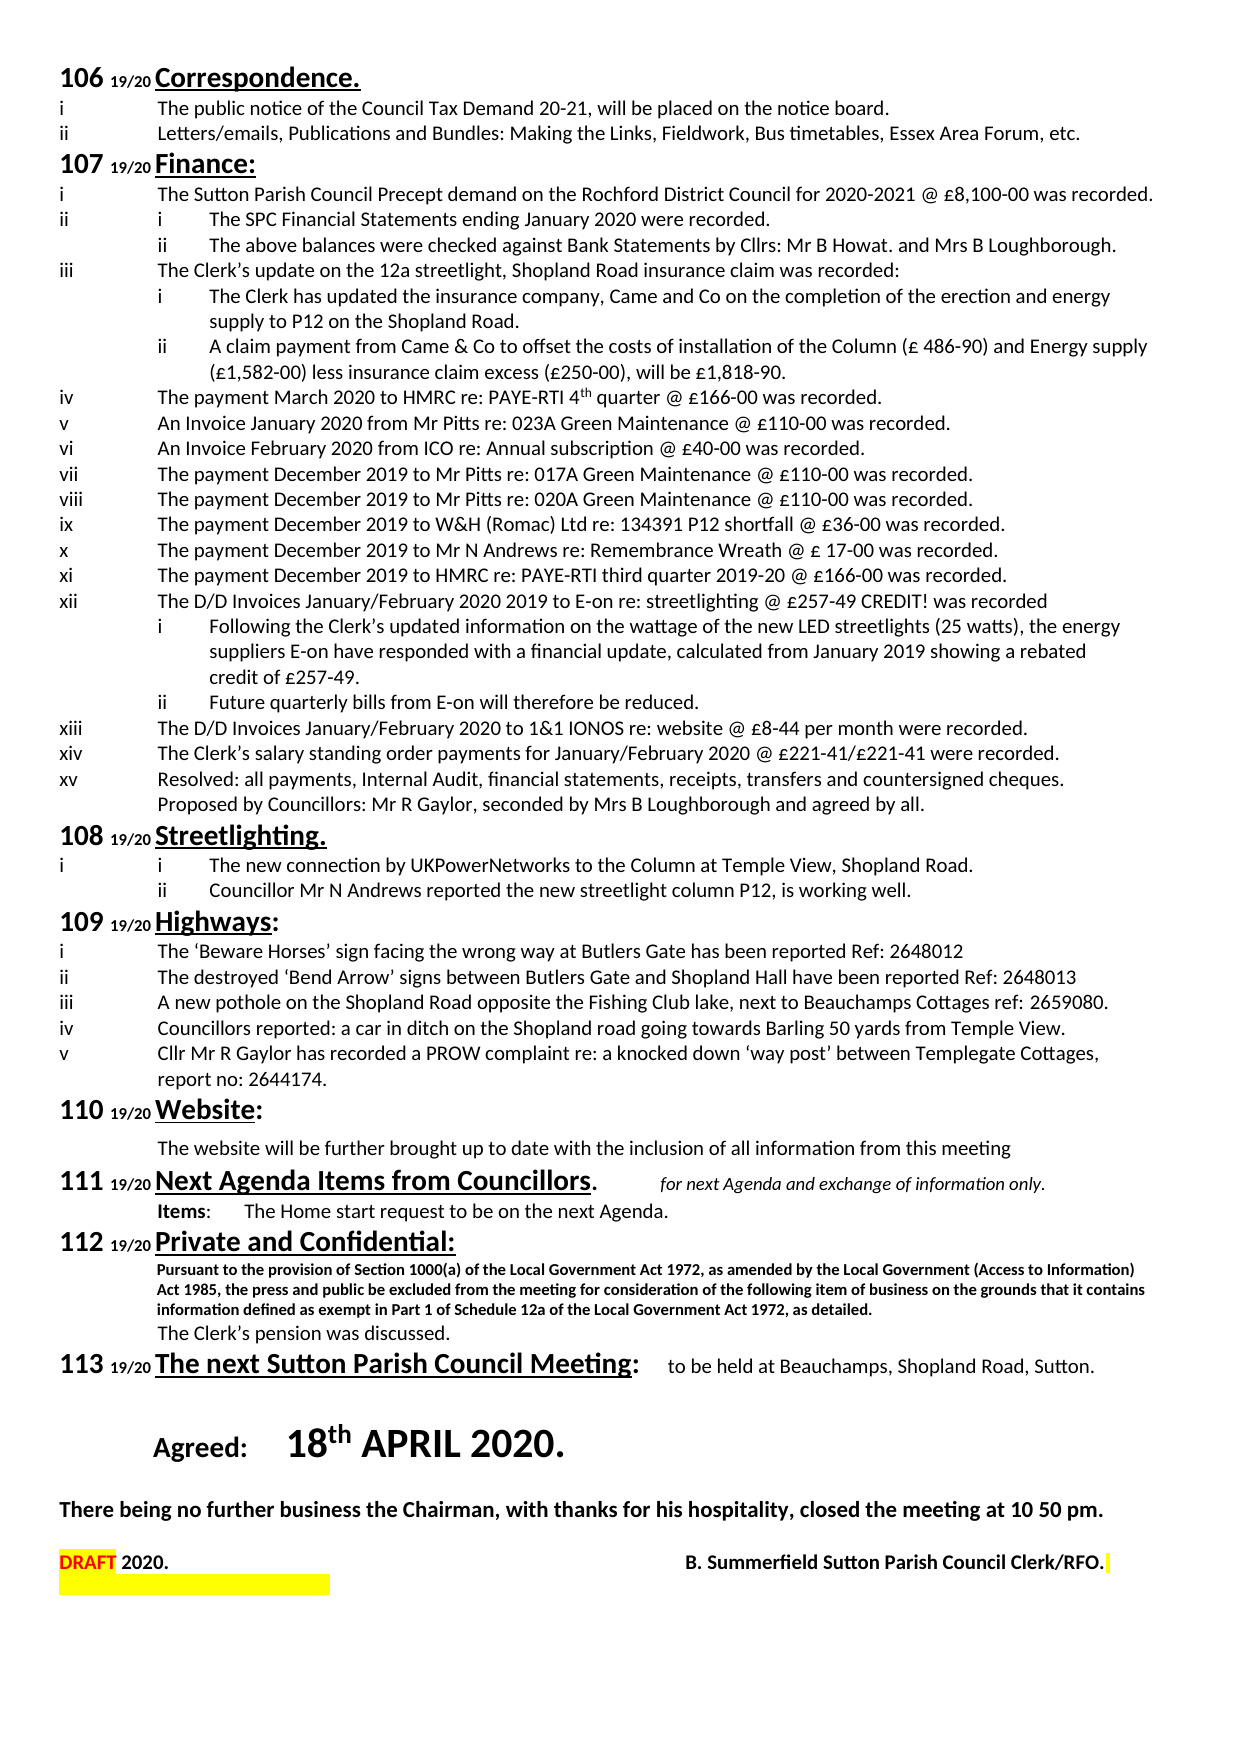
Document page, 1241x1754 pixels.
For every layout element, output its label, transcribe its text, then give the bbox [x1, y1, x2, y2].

text xiii The D/D Invoices January/February 2020 to 1&1 IONOS re: website @ £8-44 per month were recorded. [59, 715, 1181, 740]
text There being no further business the Chairman, with thanks for his hospitality, closed the meeting at 10 50 pm. [59, 1496, 1181, 1523]
text (£1,582-00) less insurance claim excess (£250-00), will be £1,818-90. [59, 359, 1181, 384]
text credit of £257-49. [59, 664, 1181, 689]
text iii The Clerk’s update on the 12a streetlight, Shopland Road insurance claim was recorded: [59, 257, 1181, 283]
text 112 19/20 Private and Confidential: [59, 1223, 1181, 1259]
text Items: The Home start request to be on the next Agenda. [148, 1198, 1181, 1223]
text ii i The SPC Financial Statements ending January 2020 were recorded. [59, 207, 1181, 232]
text ii Councillor Mr N Andrews reported the new streetlight column P12, is working well. [59, 878, 1181, 903]
text 107 19/20 Finance: [59, 146, 996, 181]
text i Following the Clerk’s updated information on the wattage of the new LED streetlights (25 watts), the energy [59, 613, 1181, 639]
text iv The payment March 2020 to HMRC re: PAYE-RTI 4th quarter @ £166-00 was recorded. [59, 384, 1181, 410]
text Pursuant to the provision of Section 1000(a) of the Local Government Act 1972, as amended by the Local Government (Access to Information) [153, 1259, 1181, 1279]
text The Clerk’s pension was discussed. [59, 1320, 1181, 1345]
text 108 19/20 Streetlighting. [59, 817, 1181, 852]
text i i The new connection by UKPowerNetworks to the Column at Temple View, Shopland Road. [59, 852, 1181, 878]
text DRAFT 2020. B. Summerfield Sutton Parish Council Clerk/RFO. [59, 1549, 1181, 1574]
text ii Letters/emails, Publications and Bundles: Making the Links, Fieldwork, Bus timetables, Essex Area Forum, etc. [59, 120, 1181, 146]
text 106 19/20 Correspondence. [59, 59, 1181, 95]
text v Cllr Mr R Gaylor has recorded a PROW complaint re: a knocked down ‘way post’ between Templegate Cottages, [59, 1040, 1181, 1066]
text i The public notice of the Council Tax Demand 20-21, will be placed on the notice board. [59, 95, 1181, 120]
text Agreed: 18th APRIL 2020. [59, 1417, 1181, 1467]
text report no: 2644174. [59, 1066, 1181, 1091]
text 110 19/20 Website: [59, 1091, 1181, 1127]
text vii The payment December 2019 to Mr Pitts re: 017A Green Maintenance @ £110-00 was recorded. [59, 461, 1181, 486]
text i The ‘Beware Horses’ sign facing the wrong way at Butlers Gate has been reported Ref: 2648012 [59, 939, 1181, 964]
text xi The payment December 2019 to HMRC re: PAYE-RTI third quarter 2019-20 @ £166-00 was recorded. [59, 562, 1181, 588]
text iv Councillors reported: a car in ditch on the Shopland road going towards Barling 50 yards from Temple View. [59, 1015, 1181, 1040]
text x The payment December 2019 to Mr N Andrews re: Remembrance Wreath @ £ 17-00 was recorded. [59, 537, 1181, 562]
text supply to P12 on the Shopland Road. [59, 308, 1181, 334]
text i The Sutton Parish Council Precept demand on the Rochford District Council for 2020-2021 @ £8,100-00 was recorded. [59, 181, 1181, 207]
text v An Invoice January 2020 from Mr Pitts re: 023A Green Maintenance @ £110-00 was recorded. [59, 410, 1181, 435]
text Act 1985, the press and public be excluded from the meeting for consideration of the following item of business on the grounds that it contains [153, 1279, 1181, 1300]
text Proposed by Councillors: Mr R Gaylor, seconded by Mrs B Loughborough and agreed by all. [59, 791, 1181, 817]
text 109 19/20 Highways: [59, 903, 1181, 939]
text xiv The Clerk’s salary standing order payments for January/February 2020 @ £221-41/£221-41 were recorded. [59, 740, 1181, 766]
text i The Clerk has updated the insurance company, Came and Co on the completion of the erection and energy [59, 283, 1181, 308]
text iii A new pothole on the Shopland Road opposite the Fishing Club lake, next to Beauchamps Cottages ref: 2659080. [59, 989, 1181, 1015]
text viii The payment December 2019 to Mr Pitts re: 020A Green Maintenance @ £110-00 was recorded. [59, 486, 1181, 512]
text information defined as exempt in Part 1 of Schedule 12a of the Local Government Act 1972, as detailed. [153, 1300, 1181, 1320]
text ii Future quarterly bills from E-on will therefore be reduced. [59, 689, 1181, 715]
text suppliers E-on have responded with a financial update, calculated from January 2019 showing a rebated [59, 639, 1181, 664]
text vi An Invoice February 2020 from ICO re: Annual subscription @ £40-00 was recorded. [59, 435, 1181, 461]
text 113 19/20 The next Sutton Parish Council Meeting: to be held at Beauchamps, Shopland Road, Sutton. [59, 1345, 1181, 1381]
text ii A claim payment from Came & Co to offset the costs of installation of the Column (£ 486-90) and Energy supply [59, 334, 1181, 359]
text xv Resolved: all payments, Internal Audit, financial statements, receipts, transfers and countersigned cheques. [59, 766, 1181, 791]
text ix The payment December 2019 to W&H (Romac) Ltd re: 134391 P12 shortfall @ £36-00 was recorded. [59, 512, 1181, 537]
text ii The above balances were checked against Bank Statements by Cllrs: Mr B Howat. and Mrs B Loughborough. [59, 232, 1181, 257]
text 111 19/20 Next Agenda Items from Councillors. for next Agenda and exchange of information only. [59, 1162, 1181, 1198]
text ii The destroyed ‘Bend Arrow’ signs between Butlers Gate and Shopland Hall have been reported Ref: 2648013 [59, 964, 1181, 989]
text The website will be further brought up to date with the inclusion of all information from this meeting [59, 1127, 1181, 1162]
text xii The D/D Invoices January/February 2020 2019 to E-on re: streetlighting @ £257-49 CREDIT! was recorded [59, 588, 1181, 613]
